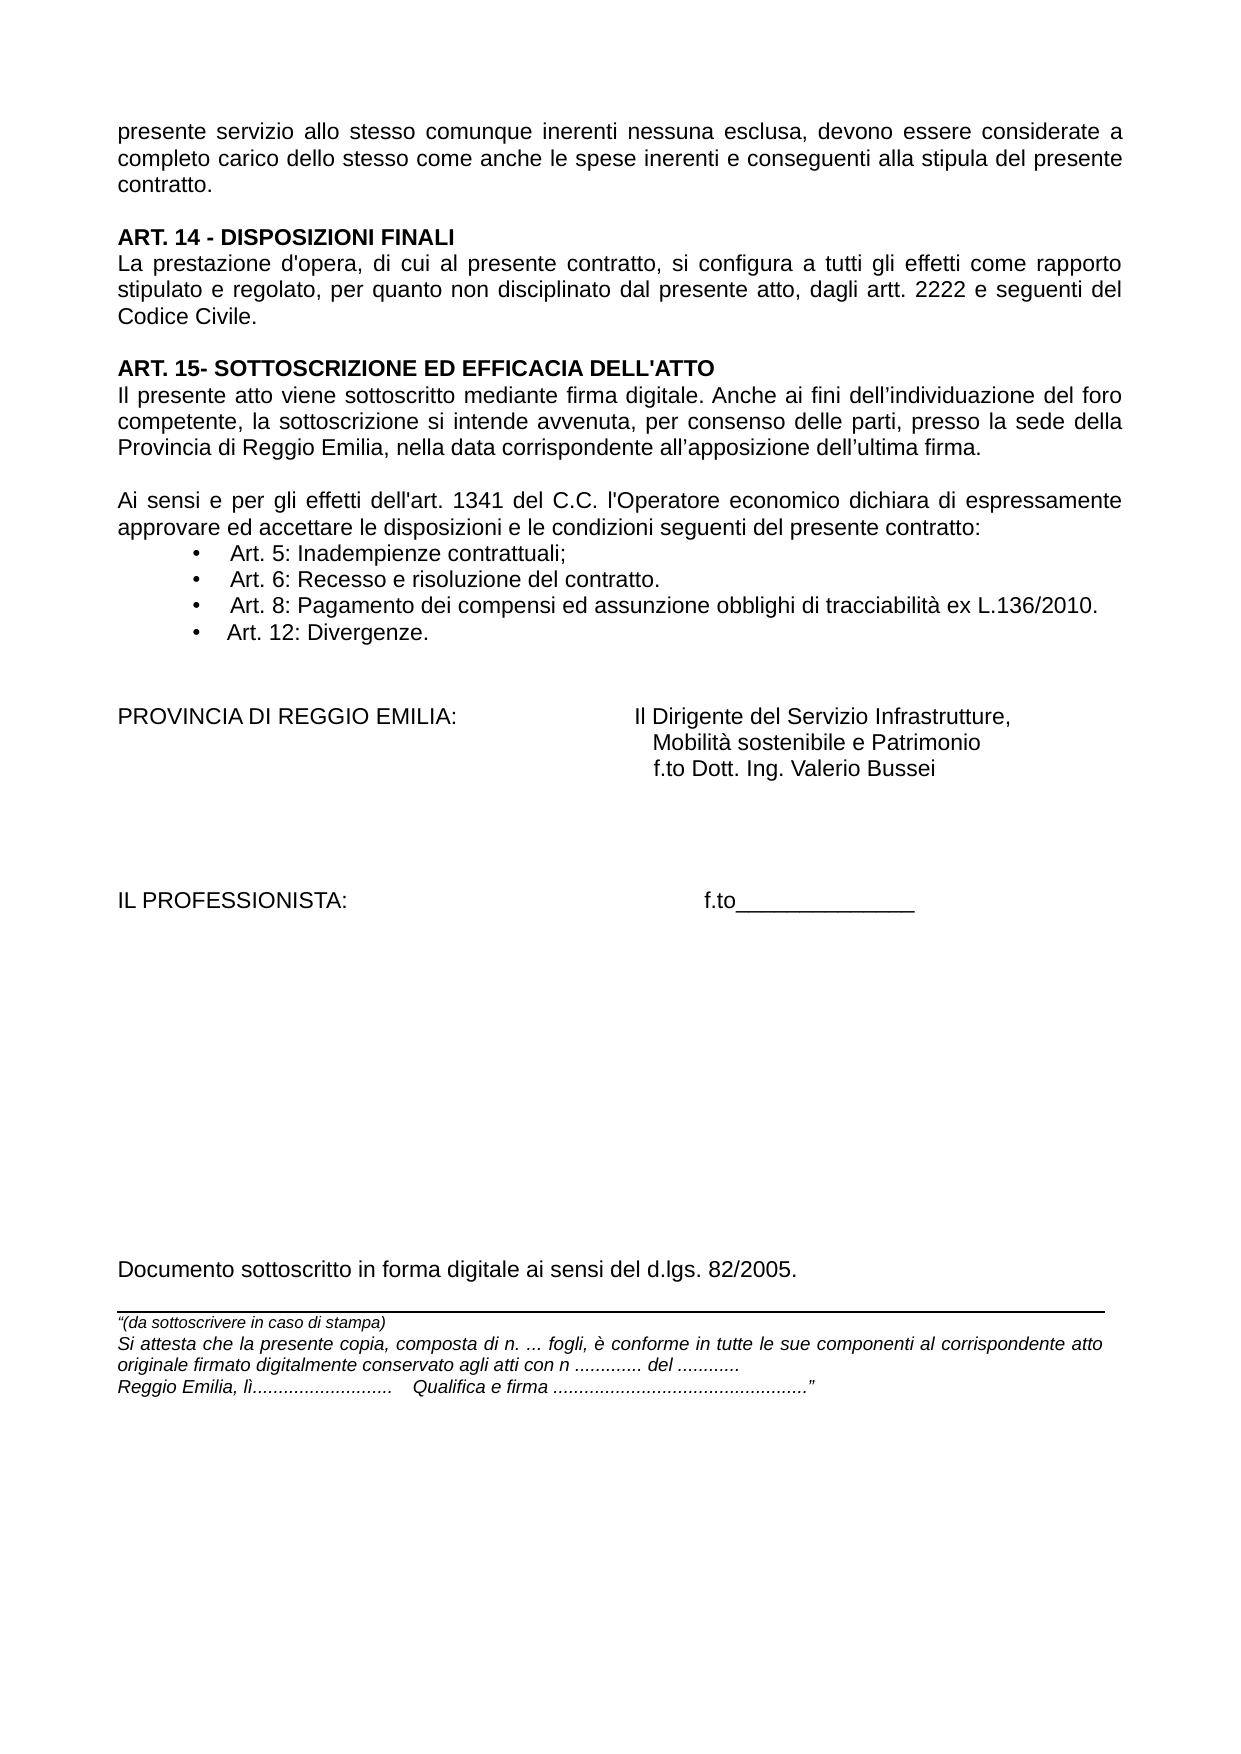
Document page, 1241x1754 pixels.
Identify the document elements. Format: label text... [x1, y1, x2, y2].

text PROVINCIA DI REGGIO EMILIA: Il Dirigente del Servizio Infrastrutture, [117, 703, 1123, 729]
text Si attesta che la presente copia, composta di n. ... fogli, è conforme in tutte le sue componenti al corrispondente atto originale firmato digitalmente conservato agli atti con n ............. del ............ [117, 1330, 1105, 1373]
text IL PROFESSIONISTA: f.to______________ [117, 887, 1123, 913]
text Reggio Emilia, lì........................... Qualifica e firma .................................................” [117, 1373, 1105, 1397]
list Art. 12: Divergenze. [192, 619, 1123, 645]
list Art. 8: Pagamento dei compensi ed assunzione obblighi di tracciabilità ex L.136/2010. [192, 592, 1123, 619]
list Art. 5: Inadempienze contrattuali; [192, 540, 1123, 566]
text Mobilità sostenibile e Patrimonio [442, 729, 1123, 755]
text ART. 15- SOTTOSCRIZIONE ED EFFICACIA DELL'ATTO [117, 355, 1123, 382]
text Documento sottoscritto in forma digitale ai sensi del d.lgs. 82/2005. [117, 1256, 1105, 1282]
text La prestazione d'opera, di cui al presente contratto, si configura a tutti gli effetti come rapporto stipulato e regolato, per quanto non disciplinato dal presente atto, dagli artt. 2222 e seguenti del Codice Civile. [117, 250, 1123, 329]
text ART. 14 - DISPOSIZIONI FINALI [117, 223, 1123, 250]
text Il presente atto viene sottoscritto mediante firma digitale. Anche ai fini dell’individuazione del foro competente, la sottoscrizione si intende avvenuta, per consenso delle parti, presso la sede della Provincia di Reggio Emilia, nella data corrispondente all’apposizione dell’ultima firma. [117, 382, 1123, 461]
text presente servizio allo stesso comunque inerenti nessuna esclusa, devono essere considerate a completo carico dello stesso come anche le spese inerenti e conseguenti alla stipula del presente contratto. [117, 118, 1123, 197]
text “(da sottoscrivere in caso di stampa) [117, 1313, 1105, 1330]
text f.to Dott. Ing. Valerio Bussei [117, 755, 1123, 782]
text Ai sensi e per gli effetti dell'art. 1341 del C.C. l'Operatore economico dichiara di espressamente approvare ed accettare le disposizioni e le condizioni seguenti del presente contratto: [117, 487, 1123, 540]
list Art. 6: Recesso e risoluzione del contratto. [192, 566, 1123, 592]
